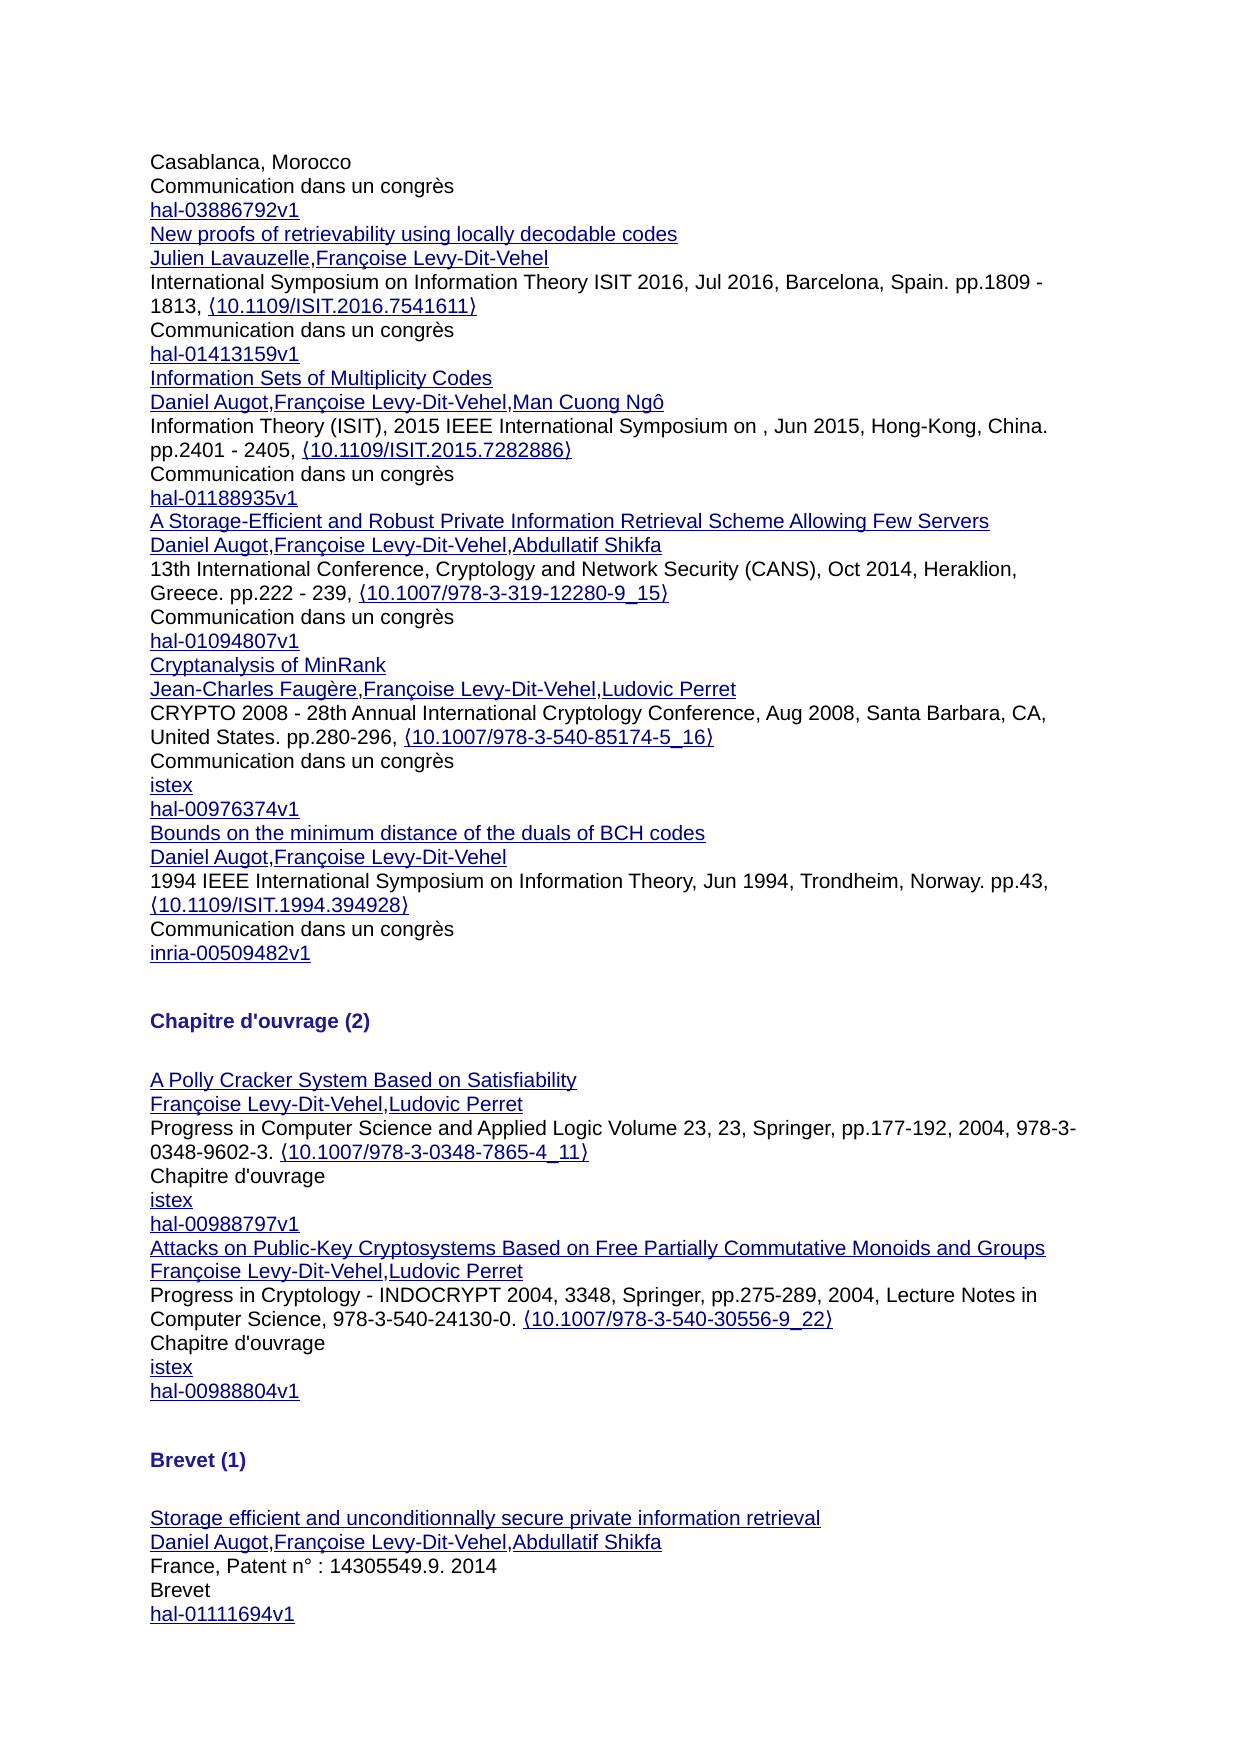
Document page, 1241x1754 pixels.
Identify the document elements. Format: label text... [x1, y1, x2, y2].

table_header A Polly Cracker System Based on Satisfiability Françoise Levy-Dit-Vehel,Ludovic Perret Progress in Computer Science and Applied Logic Volume 23, 23, Springer, pp.177-192, 2004, 978-3-0348-9602-3. ⟨10.1007/978-3-0348-7865-4_11⟩ Chapitre d'ouvrage istex hal-00988797v1 [150, 1068, 1090, 1235]
table_cell Bounds on the minimum distance of the duals of BCH codes Daniel Augot,Françoise Levy-Dit-Vehel 1994 IEEE International Symposium on Information Theory, Jun 1994, Trondheim, Norway. pp.43, ⟨10.1109/ISIT.1994.394928⟩ Communication dans un congrès inria-00509482v1 [150, 821, 1090, 964]
table_cell A Storage-Efficient and Robust Private Information Retrieval Scheme Allowing Few Servers Daniel Augot,Françoise Levy-Dit-Vehel,Abdullatif Shikfa 13th International Conference, Cryptology and Network Security (CANS), Oct 2014, Heraklion, Greece. pp.222 - 239, ⟨10.1007/978-3-319-12280-9_15⟩ Communication dans un congrès hal-01094807v1 [150, 509, 1090, 653]
table_header Storage efficient and unconditionnally secure private information retrieval Daniel Augot,Françoise Levy-Dit-Vehel,Abdullatif Shikfa France, Patent n° : 14305549.9. 2014 Brevet hal-01111694v1 [150, 1506, 1090, 1626]
table_cell Cryptanalysis of MinRank Jean-Charles Faugère,Françoise Levy-Dit-Vehel,Ludovic Perret CRYPTO 2008 - 28th Annual International Cryptology Conference, Aug 2008, Santa Barbara, CA, United States. pp.280-296, ⟨10.1007/978-3-540-85174-5_16⟩ Communication dans un congrès istex hal-00976374v1 [150, 653, 1090, 821]
subtitle Brevet (1) [150, 1448, 1090, 1472]
table_cell Information Sets of Multiplicity Codes Daniel Augot,Françoise Levy-Dit-Vehel,Man Cuong Ngô Information Theory (ISIT), 2015 IEEE International Symposium on , Jun 2015, Hong-Kong, China. pp.2401 - 2405, ⟨10.1109/ISIT.2015.7282886⟩ Communication dans un congrès hal-01188935v1 [150, 366, 1090, 509]
table_cell Casablanca, Morocco Communication dans un congrès hal-03886792v1 [150, 150, 1090, 222]
table_cell New proofs of retrievability using locally decodable codes Julien Lavauzelle,Françoise Levy-Dit-Vehel International Symposium on Information Theory ISIT 2016, Jul 2016, Barcelona, Spain. pp.1809 - 1813, ⟨10.1109/ISIT.2016.7541611⟩ Communication dans un congrès hal-01413159v1 [150, 222, 1090, 366]
subtitle Chapitre d'ouvrage (2) [150, 1009, 1090, 1033]
table_cell Attacks on Public-Key Cryptosystems Based on Free Partially Commutative Monoids and Groups Françoise Levy-Dit-Vehel,Ludovic Perret Progress in Cryptology - INDOCRYPT 2004, 3348, Springer, pp.275-289, 2004, Lecture Notes in Computer Science, 978-3-540-24130-0. ⟨10.1007/978-3-540-30556-9_22⟩ Chapitre d'ouvrage istex hal-00988804v1 [150, 1235, 1090, 1403]
